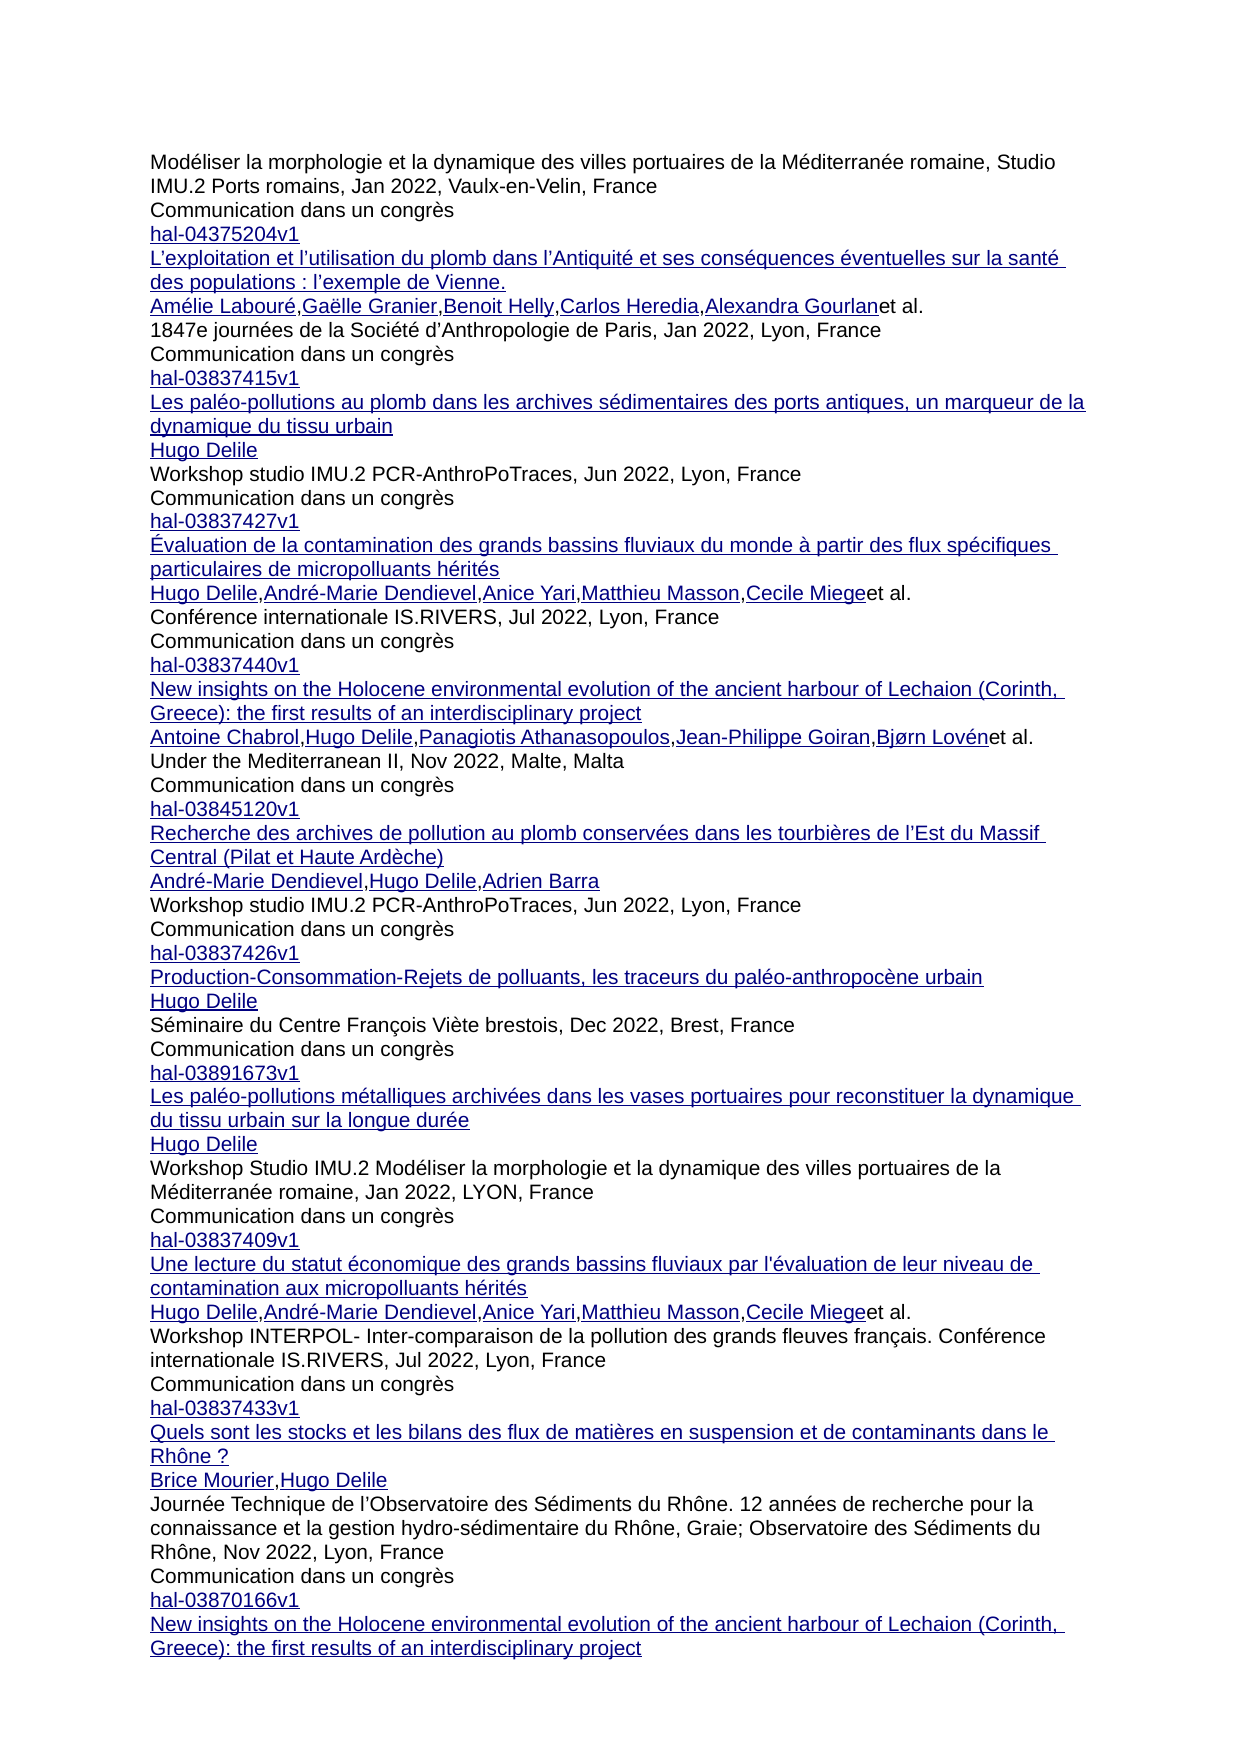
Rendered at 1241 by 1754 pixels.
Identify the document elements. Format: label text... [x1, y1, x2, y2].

table_cell Les paléo-pollutions au plomb dans les archives sédimentaires des ports antiques, un marqueur de la dynamique du tissu urbain Hugo Delile Workshop studio IMU.2 PCR-AnthroPoTraces, Jun 2022, Lyon, France Communication dans un congrès hal-03837427v1 [150, 390, 1090, 533]
table_cell New insights on the Holocene environmental evolution of the ancient harbour of Lechaion (Corinth, Greece): the first results of an interdisciplinary project Antoine Chabrol,Hugo Delile,Panagiotis Athanasopoulos,Jean-Philippe Goiran,Bjørn Lovénet al. Under the Mediterranean II, Nov 2022, Malte, Malta Communication dans un congrès hal-03845120v1 [150, 677, 1090, 821]
table_cell Une lecture du statut économique des grands bassins fluviaux par l'évaluation de leur niveau de contamination aux micropolluants hérités Hugo Delile,André-Marie Dendievel,Anice Yari,Matthieu Masson,Cecile Miegeet al. Workshop INTERPOL- Inter-comparaison de la pollution des grands fleuves français. Conférence internationale IS.RIVERS, Jul 2022, Lyon, France Communication dans un congrès hal-03837433v1 [150, 1252, 1090, 1420]
table_cell New insights on the Holocene environmental evolution of the ancient harbour of Lechaion (Corinth, Greece): the first results of an interdisciplinary project [150, 1611, 1090, 1659]
table_cell Évaluation de la contamination des grands bassins fluviaux du monde à partir des flux spécifiques particulaires de micropolluants hérités Hugo Delile,André-Marie Dendievel,Anice Yari,Matthieu Masson,Cecile Miegeet al. Conférence internationale IS.RIVERS, Jul 2022, Lyon, France Communication dans un congrès hal-03837440v1 [150, 533, 1090, 677]
table_cell Les paléo-pollutions métalliques archivées dans les vases portuaires pour reconstituer la dynamique du tissu urbain sur la longue durée Hugo Delile Workshop Studio IMU.2 Modéliser la morphologie et la dynamique des villes portuaires de la Méditerranée romaine, Jan 2022, LYON, France Communication dans un congrès hal-03837409v1 [150, 1084, 1090, 1252]
table_cell Production-Consommation-Rejets de polluants, les traceurs du paléo-anthropocène urbain Hugo Delile Séminaire du Centre François Viète brestois, Dec 2022, Brest, France Communication dans un congrès hal-03891673v1 [150, 965, 1090, 1084]
table_cell Recherche des archives de pollution au plomb conservées dans les tourbières de l’Est du Massif Central (Pilat et Haute Ardèche) André-Marie Dendievel,Hugo Delile,Adrien Barra Workshop studio IMU.2 PCR-AnthroPoTraces, Jun 2022, Lyon, France Communication dans un congrès hal-03837426v1 [150, 821, 1090, 964]
table_cell Modéliser la morphologie et la dynamique des villes portuaires de la Méditerranée romaine, Studio IMU.2 Ports romains, Jan 2022, Vaulx-en-Velin, France Communication dans un congrès hal-04375204v1 [150, 150, 1090, 246]
table_cell L’exploitation et l’utilisation du plomb dans l’Antiquité et ses conséquences éventuelles sur la santé des populations : l’exemple de Vienne. Amélie Labouré,Gaëlle Granier,Benoit Helly,Carlos Heredia,Alexandra Gourlanet al. 1847e journées de la Société d’Anthropologie de Paris, Jan 2022, Lyon, France Communication dans un congrès hal-03837415v1 [150, 246, 1090, 389]
table_cell Quels sont les stocks et les bilans des flux de matières en suspension et de contaminants dans le Rhône ? Brice Mourier,Hugo Delile Journée Technique de l’Observatoire des Sédiments du Rhône. 12 années de recherche pour la connaissance et la gestion hydro-sédimentaire du Rhône, Graie; Observatoire des Sédiments du Rhône, Nov 2022, Lyon, France Communication dans un congrès hal-03870166v1 [150, 1420, 1090, 1611]
